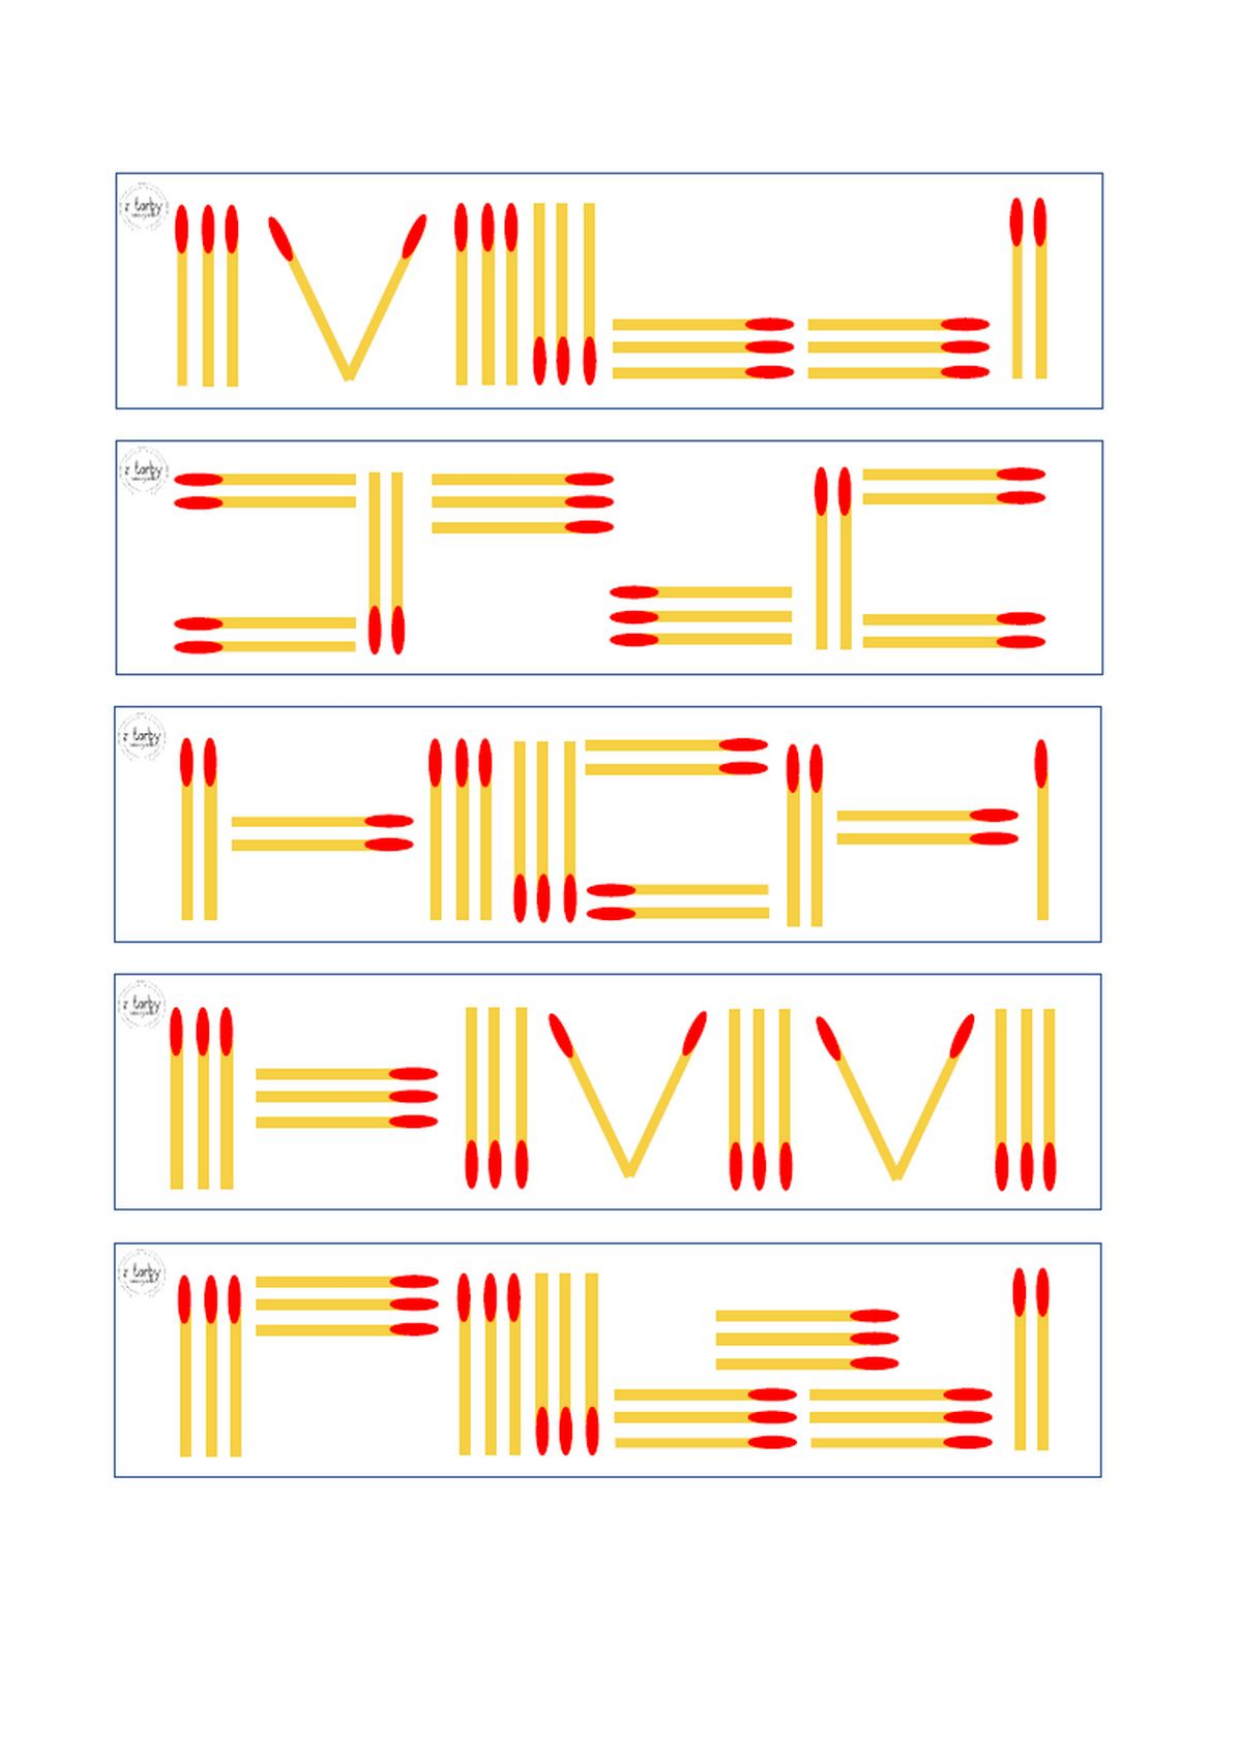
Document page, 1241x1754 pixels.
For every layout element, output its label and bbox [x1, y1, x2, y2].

picture [91, 118, 1150, 1534]
